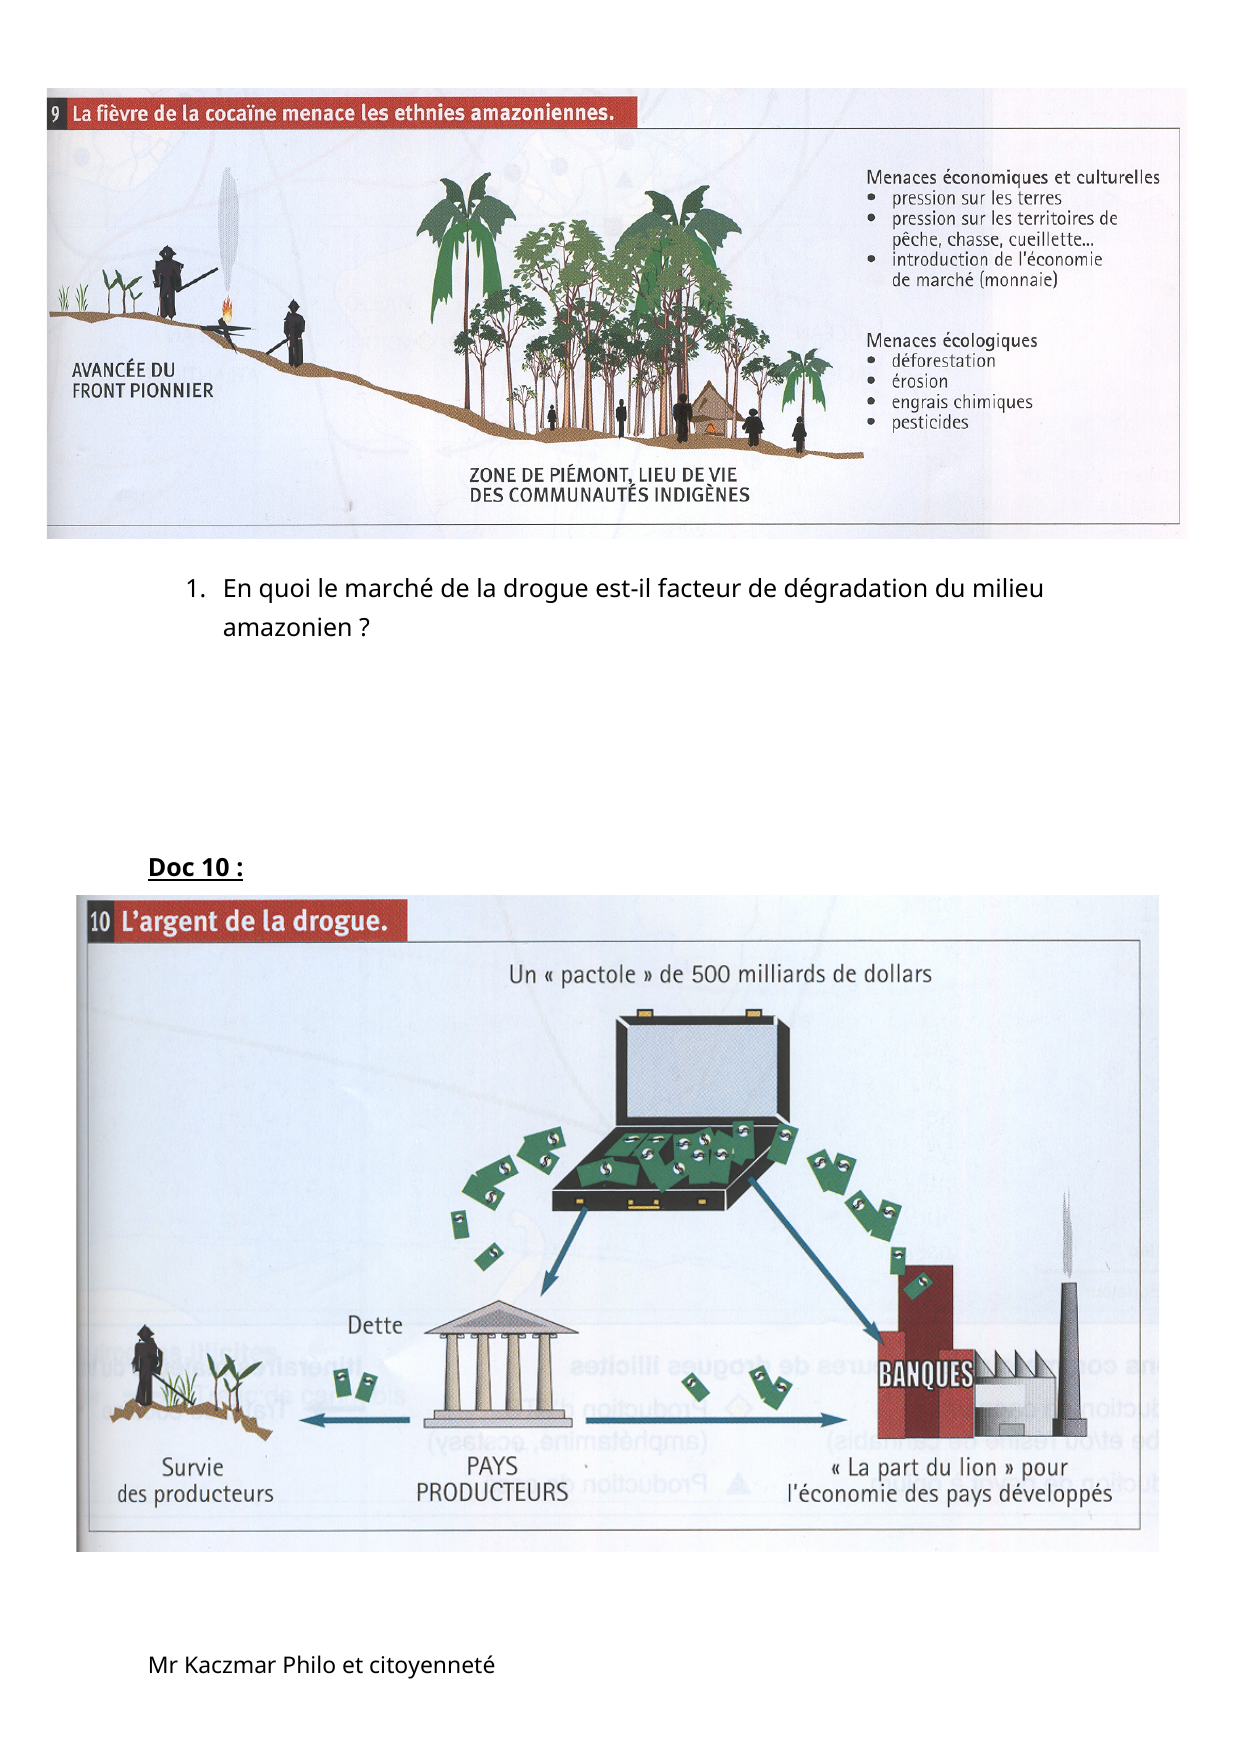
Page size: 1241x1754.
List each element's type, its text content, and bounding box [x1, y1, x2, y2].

picture [46, 88, 1188, 539]
list En quoi le marché de la drogue est-il facteur de dégradation du milieu amazonien ? [185, 539, 1167, 644]
text Doc 10 : [148, 850, 1167, 884]
picture [76, 895, 1160, 1552]
